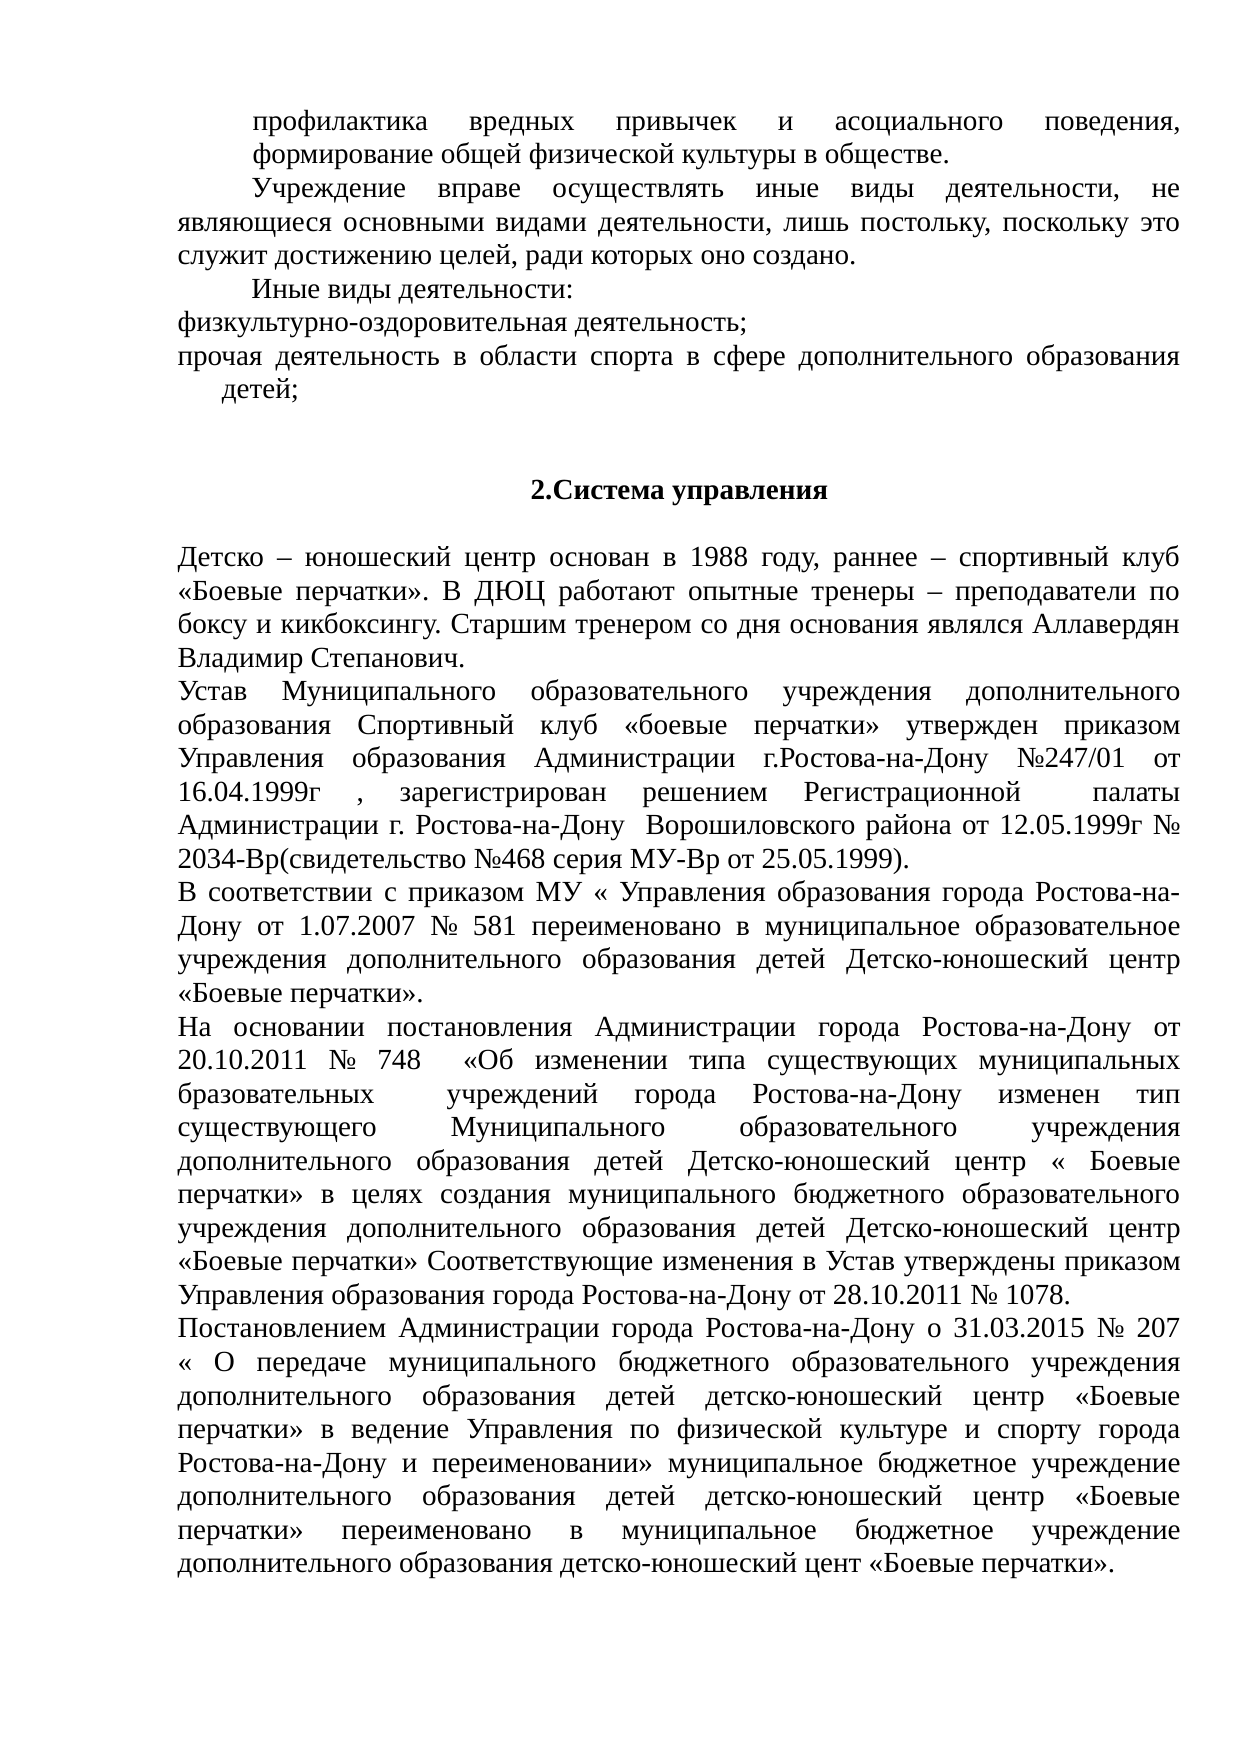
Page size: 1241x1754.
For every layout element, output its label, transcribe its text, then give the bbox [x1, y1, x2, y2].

text Постановлением Администрации города Ростова-на-Дону о 31.03.2015 № 207 « О передаче муниципального бюджетного образовательного учреждения дополнительного образования детей детско-юношеский центр «Боевые перчатки» в ведение Управления по физической культуре и спорту города Ростова-на-Дону и переименовании» муниципальное бюджетное учреждение дополнительного образования детей детско-юношеский центр «Боевые перчатки» переименовано в муниципальное бюджетное учреждение дополнительного образования детско-юношеский цент «Боевые перчатки». [177, 1311, 1181, 1579]
text Иные виды деятельности: [177, 271, 1181, 304]
list физкультурно-оздоровительная деятельность; [177, 304, 1181, 338]
text На основании постановления Администрации города Ростова-на-Дону от 20.10.2011 № 748 «Об изменении типа существующих муниципальных бразовательных учреждений города Ростова-на-Дону изменен тип существующего Муниципального образовательного учреждения дополнительного образования детей Детско-юношеский центр « Боевые перчатки» в целях создания муниципального бюджетного образовательного учреждения дополнительного образования детей Детско-юношеский центр «Боевые перчатки» Соответствующие изменения в Устав утверждены приказом Управления образования города Ростова-на-Дону от 28.10.2011 № 1078. [177, 1009, 1181, 1311]
text Учреждение вправе осуществлять иные виды деятельности, не являющиеся основными видами деятельности, лишь постольку, поскольку это служит достижению целей, ради которых оно создано. [177, 170, 1181, 271]
text Устав Муниципального образовательного учреждения дополнительного образования Спортивный клуб «боевые перчатки» утвержден приказом Управления образования Администрации г.Ростова-на-Дону №247/01 от 16.04.1999г , зарегистрирован решением Регистрационной палаты Администрации г. Ростова-на-Дону Ворошиловского района от 12.05.1999г № 2034-Вр(свидетельство №468 серия МУ-Вр от 25.05.1999). [177, 673, 1181, 874]
text 2.Система управления [177, 472, 1181, 506]
list прочая деятельность в области спорта в сфере дополнительного образования детей; [177, 338, 1181, 405]
text В соответствии с приказом МУ « Управления образования города Ростова-на-Дону от 1.07.2007 № 581 переименовано в муниципальное образовательное учреждения дополнительного образования детей Детско-юношеский центр «Боевые перчатки». [177, 874, 1181, 1009]
text Детско – юношеский центр основан в 1988 году, раннее – спортивный клуб «Боевые перчатки». В ДЮЦ работают опытные тренеры – преподаватели по боксу и кикбоксингу. Старшим тренером со дня основания являлся Аллавердян Владимир Степанович. [177, 539, 1181, 673]
list профилактика вредных привычек и асоциального поведения, формирование общей физической культуры в обществе. [252, 103, 1181, 170]
